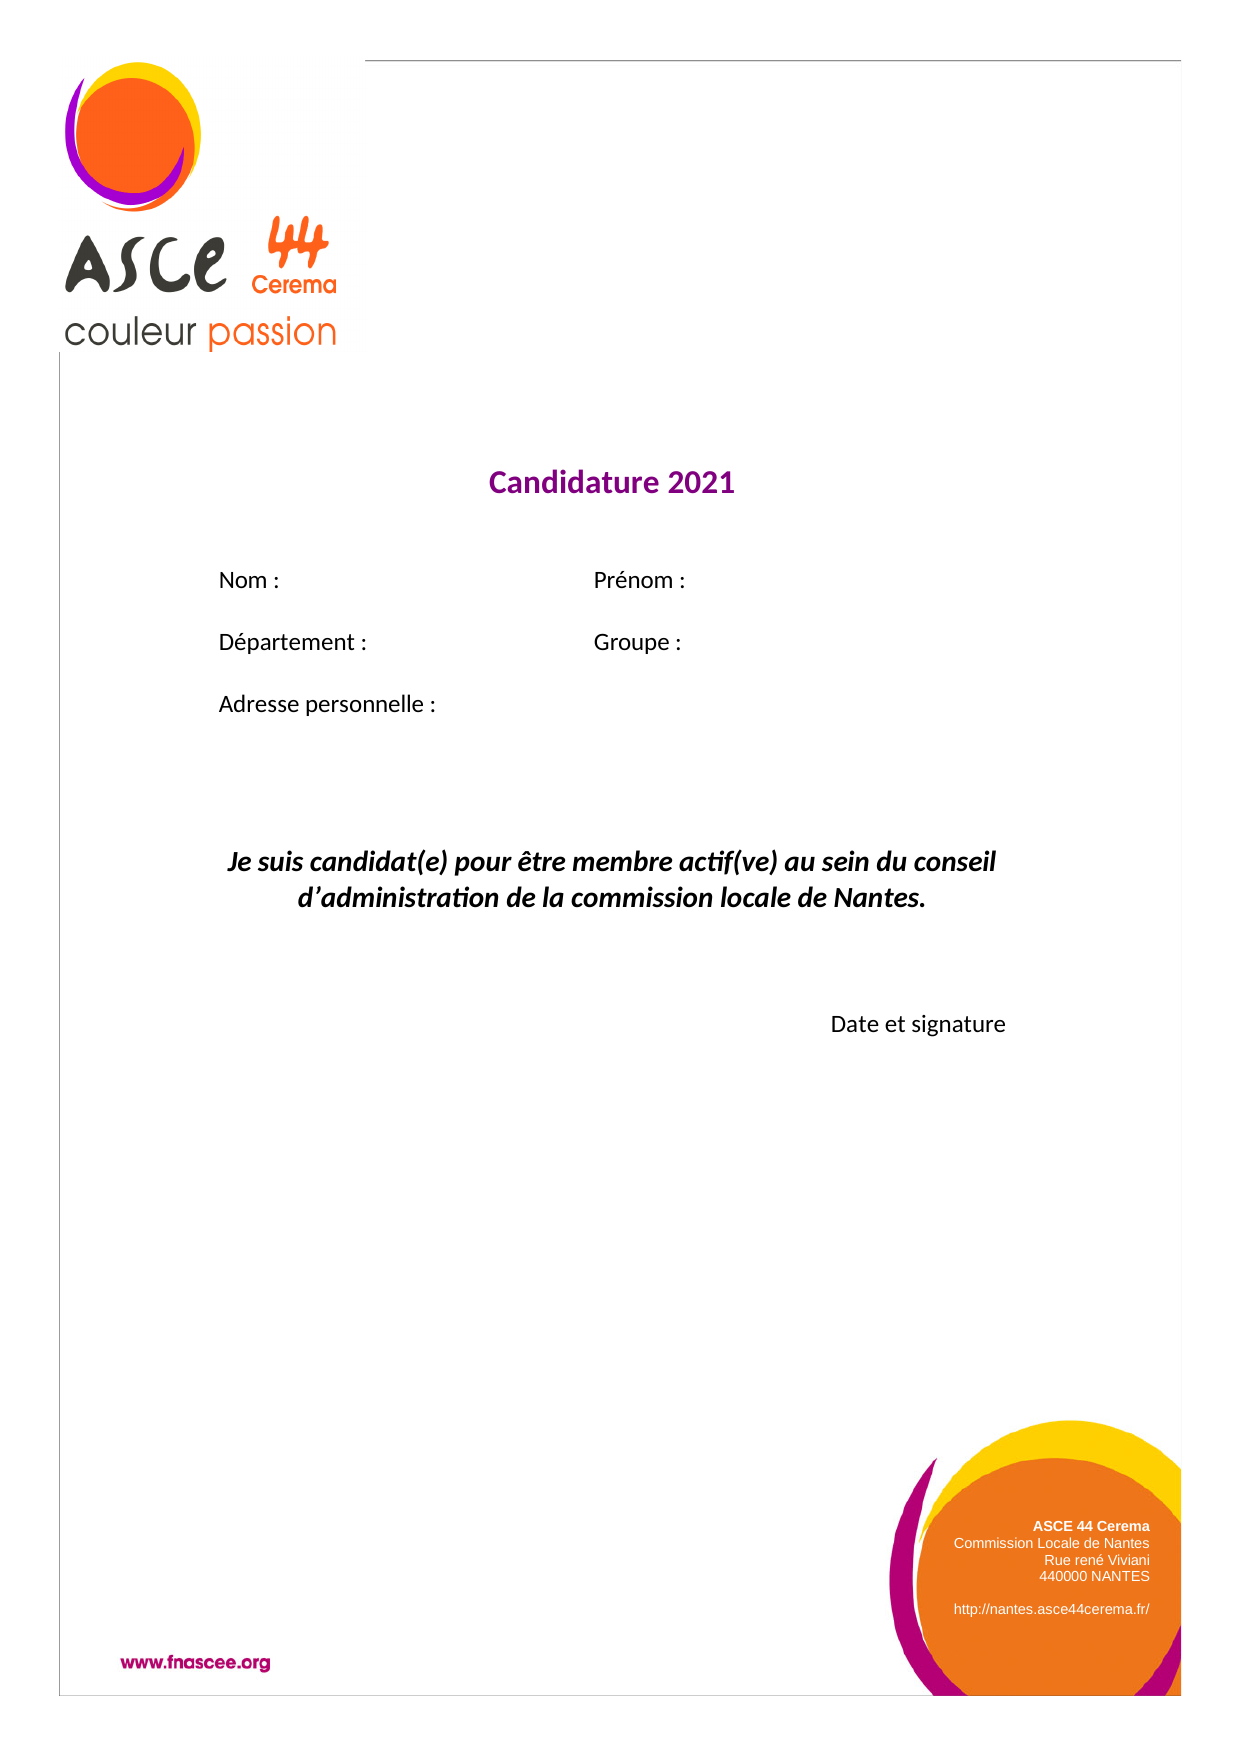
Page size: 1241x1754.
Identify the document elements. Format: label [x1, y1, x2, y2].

picture [59, 56, 1182, 1696]
